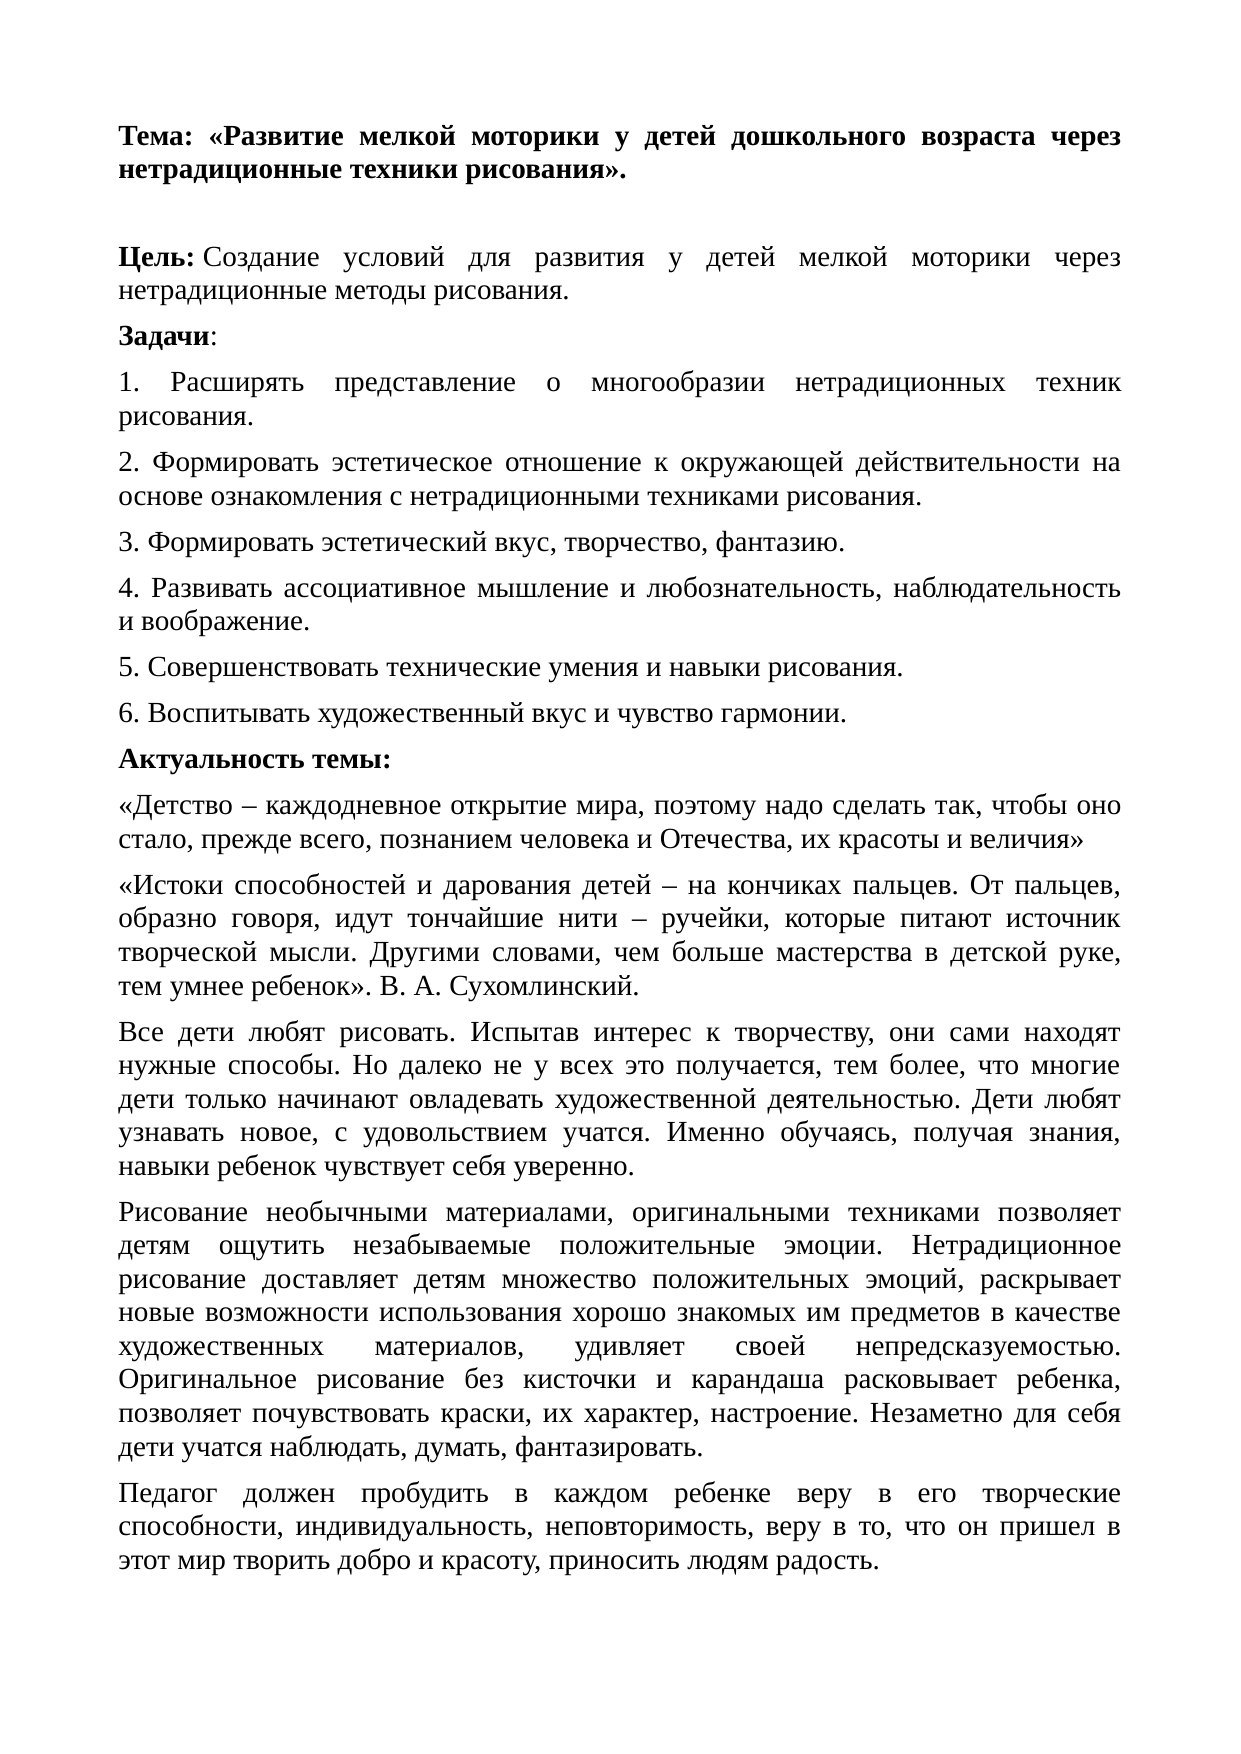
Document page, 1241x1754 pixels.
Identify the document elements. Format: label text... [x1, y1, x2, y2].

text 2. Формировать эстетическое отношение к окружающей действительности на основе ознакомления с нетрадиционными техниками рисования. [118, 444, 1122, 511]
text Актуальность темы: [118, 741, 1122, 775]
text 3. Формировать эстетический вкус, творчество, фантазию. [118, 524, 1122, 557]
text Все дети любят рисовать. Испытав интерес к творчеству, они сами находят нужные способы. Но далеко не у всех это получается, тем более, что многие дети только начинают овладевать художественной деятельностью. Дети любят узнавать новое, с удовольствием учатся. Именно обучаясь, получая знания, навыки ребенок чувствует себя уверенно. [118, 1014, 1122, 1181]
text Рисование необычными материалами, оригинальными техниками позволяет детям ощутить незабываемые положительные эмоции. Нетрадиционное рисование доставляет детям множество положительных эмоций, раскрывает новые возможности использования хорошо знакомых им предметов в качестве художественных материалов, удивляет своей непредсказуемостью. Оригинальное рисование без кисточки и карандаша расковывает ребенка, позволяет почувствовать краски, их характер, настроение. Незаметно для себя дети учатся наблюдать, думать, фантазировать. [118, 1194, 1122, 1462]
text Тема: «Развитие мелкой моторики у детей дошкольного возраста через нетрадиционные техники рисования». [118, 118, 1122, 185]
text 1. Расширять представление о многообразии нетрадиционных техник рисования. [118, 364, 1122, 432]
text Цель: Создание условий для развития у детей мелкой моторики через нетрадиционные методы рисования. [118, 239, 1122, 306]
text 5. Совершенствовать технические умения и навыки рисования. [118, 649, 1122, 683]
text 4. Развивать ассоциативное мышление и любознательность, наблюдательность и воображение. [118, 570, 1122, 637]
text 6. Воспитывать художественный вкус и чувство гармонии. [118, 695, 1122, 729]
text «Детство – каждодневное открытие мира, поэтому надо сделать так, чтобы оно стало, прежде всего, познанием человека и Отечества, их красоты и величия» [118, 787, 1122, 854]
text Педагог должен пробудить в каждом ребенке веру в его творческие способности, индивидуальность, неповторимость, веру в то, что он пришел в этот мир творить добро и красоту, приносить людям радость. [118, 1475, 1122, 1575]
text «Истоки способностей и дарования детей – на кончиках пальцев. От пальцев, образно говоря, идут тончайшие нити – ручейки, которые питают источник творческой мысли. Другими словами, чем больше мастерства в детской руке, тем умнее ребенок». В. А. Сухомлинский. [118, 867, 1122, 1001]
text Задачи: [118, 318, 1122, 352]
